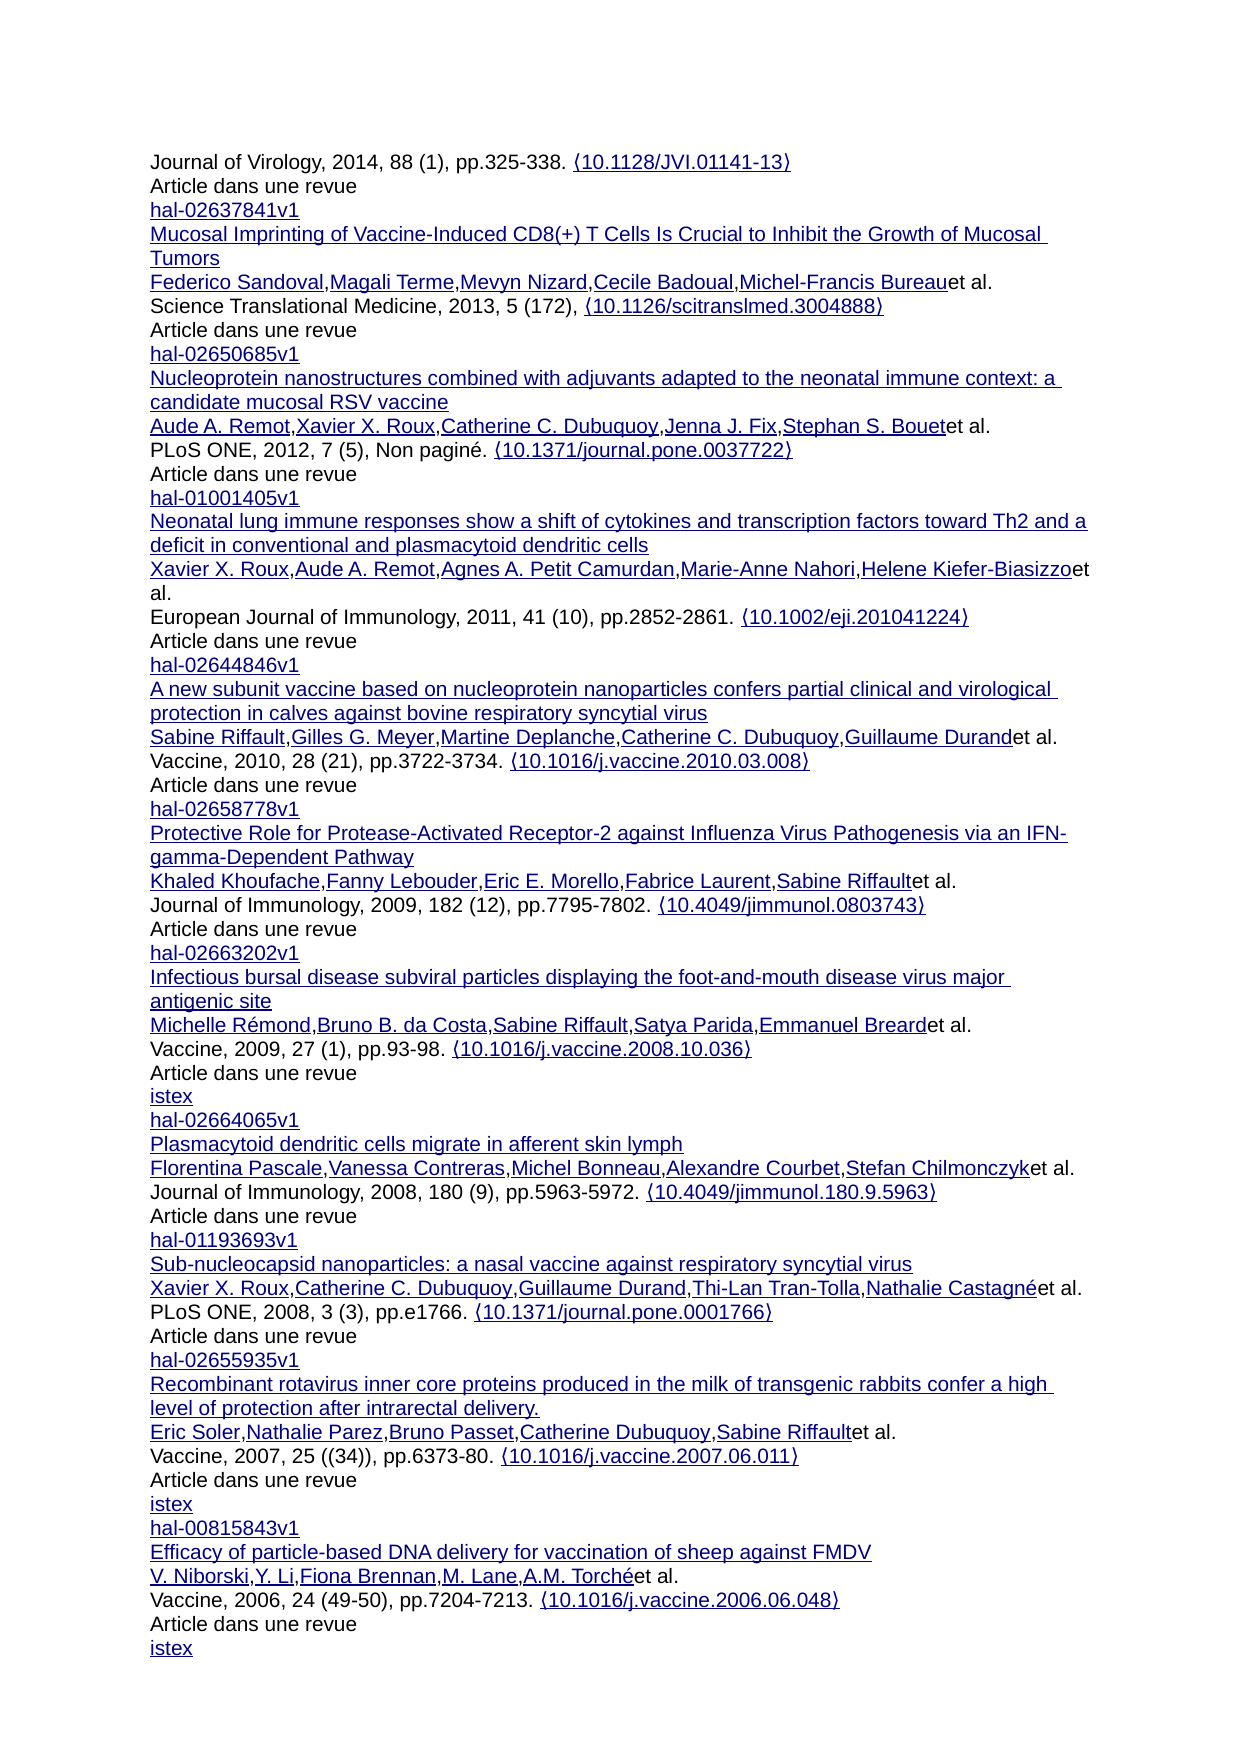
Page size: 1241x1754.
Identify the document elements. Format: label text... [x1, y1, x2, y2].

table_cell Efficacy of particle-based DNA delivery for vaccination of sheep against FMDV V. Niborski,Y. Li,Fiona Brennan,M. Lane,A.M. Torchéet al. Vaccine, 2006, 24 (49-50), pp.7204-7213. ⟨10.1016/j.vaccine.2006.06.048⟩ Article dans une revue istex [150, 1540, 1090, 1659]
table_cell A new subunit vaccine based on nucleoprotein nanoparticles confers partial clinical and virological protection in calves against bovine respiratory syncytial virus Sabine Riffault,Gilles G. Meyer,Martine Deplanche,Catherine C. Dubuquoy,Guillaume Durandet al. Vaccine, 2010, 28 (21), pp.3722-3734. ⟨10.1016/j.vaccine.2010.03.008⟩ Article dans une revue hal-02658778v1 [150, 677, 1090, 821]
table_cell Mucosal Imprinting of Vaccine-Induced CD8(+) T Cells Is Crucial to Inhibit the Growth of Mucosal Tumors Federico Sandoval,Magali Terme,Mevyn Nizard,Cecile Badoual,Michel-Francis Bureauet al. Science Translational Medicine, 2013, 5 (172), ⟨10.1126/scitranslmed.3004888⟩ Article dans une revue hal-02650685v1 [150, 222, 1090, 366]
table_cell Infectious bursal disease subviral particles displaying the foot-and-mouth disease virus major antigenic site Michelle Rémond,Bruno B. da Costa,Sabine Riffault,Satya Parida,Emmanuel Breardet al. Vaccine, 2009, 27 (1), pp.93-98. ⟨10.1016/j.vaccine.2008.10.036⟩ Article dans une revue istex hal-02664065v1 [150, 965, 1090, 1132]
table_cell Protective Role for Protease-Activated Receptor-2 against Influenza Virus Pathogenesis via an IFN-gamma-Dependent Pathway Khaled Khoufache,Fanny Lebouder,Eric E. Morello,Fabrice Laurent,Sabine Riffaultet al. Journal of Immunology, 2009, 182 (12), pp.7795-7802. ⟨10.4049/jimmunol.0803743⟩ Article dans une revue hal-02663202v1 [150, 821, 1090, 964]
table_cell Journal of Virology, 2014, 88 (1), pp.325-338. ⟨10.1128/JVI.01141-13⟩ Article dans une revue hal-02637841v1 [150, 150, 1090, 222]
table_cell Neonatal lung immune responses show a shift of cytokines and transcription factors toward Th2 and a deficit in conventional and plasmacytoid dendritic cells Xavier X. Roux,Aude A. Remot,Agnes A. Petit Camurdan,Marie-Anne Nahori,Helene Kiefer-Biasizzoet al. European Journal of Immunology, 2011, 41 (10), pp.2852-2861. ⟨10.1002/eji.201041224⟩ Article dans une revue hal-02644846v1 [150, 509, 1090, 677]
table_cell Sub-nucleocapsid nanoparticles: a nasal vaccine against respiratory syncytial virus Xavier X. Roux,Catherine C. Dubuquoy,Guillaume Durand,Thi-Lan Tran-Tolla,Nathalie Castagnéet al. PLoS ONE, 2008, 3 (3), pp.e1766. ⟨10.1371/journal.pone.0001766⟩ Article dans une revue hal-02655935v1 [150, 1252, 1090, 1372]
table_cell Recombinant rotavirus inner core proteins produced in the milk of transgenic rabbits confer a high level of protection after intrarectal delivery. Eric Soler,Nathalie Parez,Bruno Passet,Catherine Dubuquoy,Sabine Riffaultet al. Vaccine, 2007, 25 ((34)), pp.6373-80. ⟨10.1016/j.vaccine.2007.06.011⟩ Article dans une revue istex hal-00815843v1 [150, 1372, 1090, 1539]
table_cell Plasmacytoid dendritic cells migrate in afferent skin lymph Florentina Pascale,Vanessa Contreras,Michel Bonneau,Alexandre Courbet,Stefan Chilmonczyket al. Journal of Immunology, 2008, 180 (9), pp.5963-5972. ⟨10.4049/jimmunol.180.9.5963⟩ Article dans une revue hal-01193693v1 [150, 1132, 1090, 1252]
table_cell Nucleoprotein nanostructures combined with adjuvants adapted to the neonatal immune context: a candidate mucosal RSV vaccine Aude A. Remot,Xavier X. Roux,Catherine C. Dubuquoy,Jenna J. Fix,Stephan S. Bouetet al. PLoS ONE, 2012, 7 (5), Non paginé. ⟨10.1371/journal.pone.0037722⟩ Article dans une revue hal-01001405v1 [150, 366, 1090, 509]
